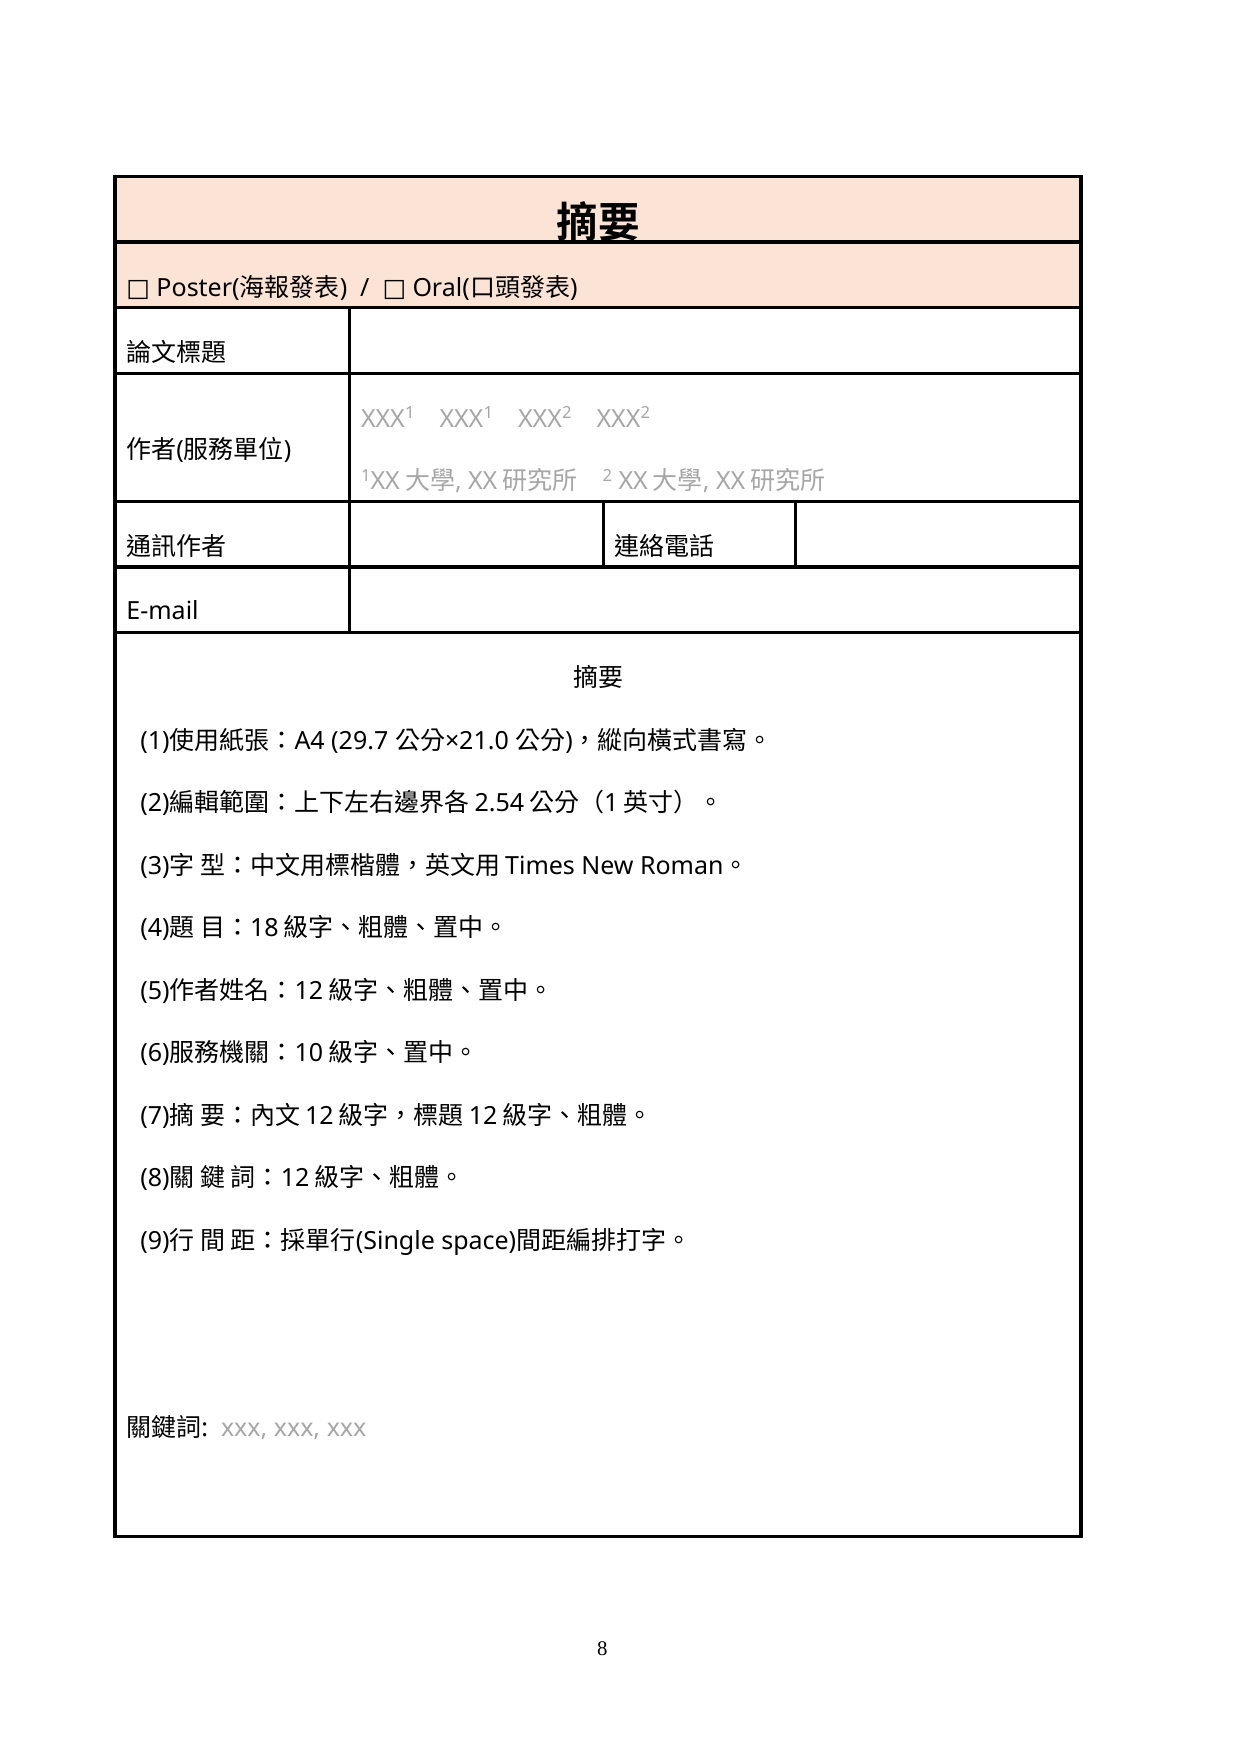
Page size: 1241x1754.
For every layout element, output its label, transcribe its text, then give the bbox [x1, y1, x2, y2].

table_cell E-mail [117, 569, 348, 631]
table_cell XXX1 XXX1 XXX2 XXX2 1XX大學, XX研究所 2 XX大學, XX研究所 [351, 375, 1079, 500]
table_cell [351, 569, 1079, 631]
table_cell 摘要 (1)使用紙張：A4 (29.7 公分×21.0 公分)，縱向橫式書寫。 (2)編輯範圍：上下左右邊界各2.54公分（1英寸）。 (3)字 型：中文用標楷體，英文用Times New Roman。 (4)題 目：18級字、粗體、置中。 (5)作者姓名：12級字、粗體、置中。 (6)服務機關：10級字、置中。 (7)摘 要：內文12級字，標題12級字、粗體。 (8)關 鍵 詞：12級字、粗體。 (9)行 間 距：採單行(Single space)間距編排打字。 關鍵詞: xxx, xxx, xxx [117, 634, 1079, 1535]
table_cell 論文標題 [117, 309, 348, 372]
table_cell 通訊作者 [117, 503, 348, 565]
table_cell [351, 309, 1079, 372]
table_cell [351, 503, 602, 565]
table_cell [797, 503, 1079, 565]
table_cell □ Poster(海報發表) / □ Oral(口頭發表) [117, 244, 1079, 306]
table_cell 連絡電話 [605, 503, 794, 565]
table_header 摘要 [117, 178, 1079, 240]
table_cell 作者(服務單位) [117, 375, 348, 500]
